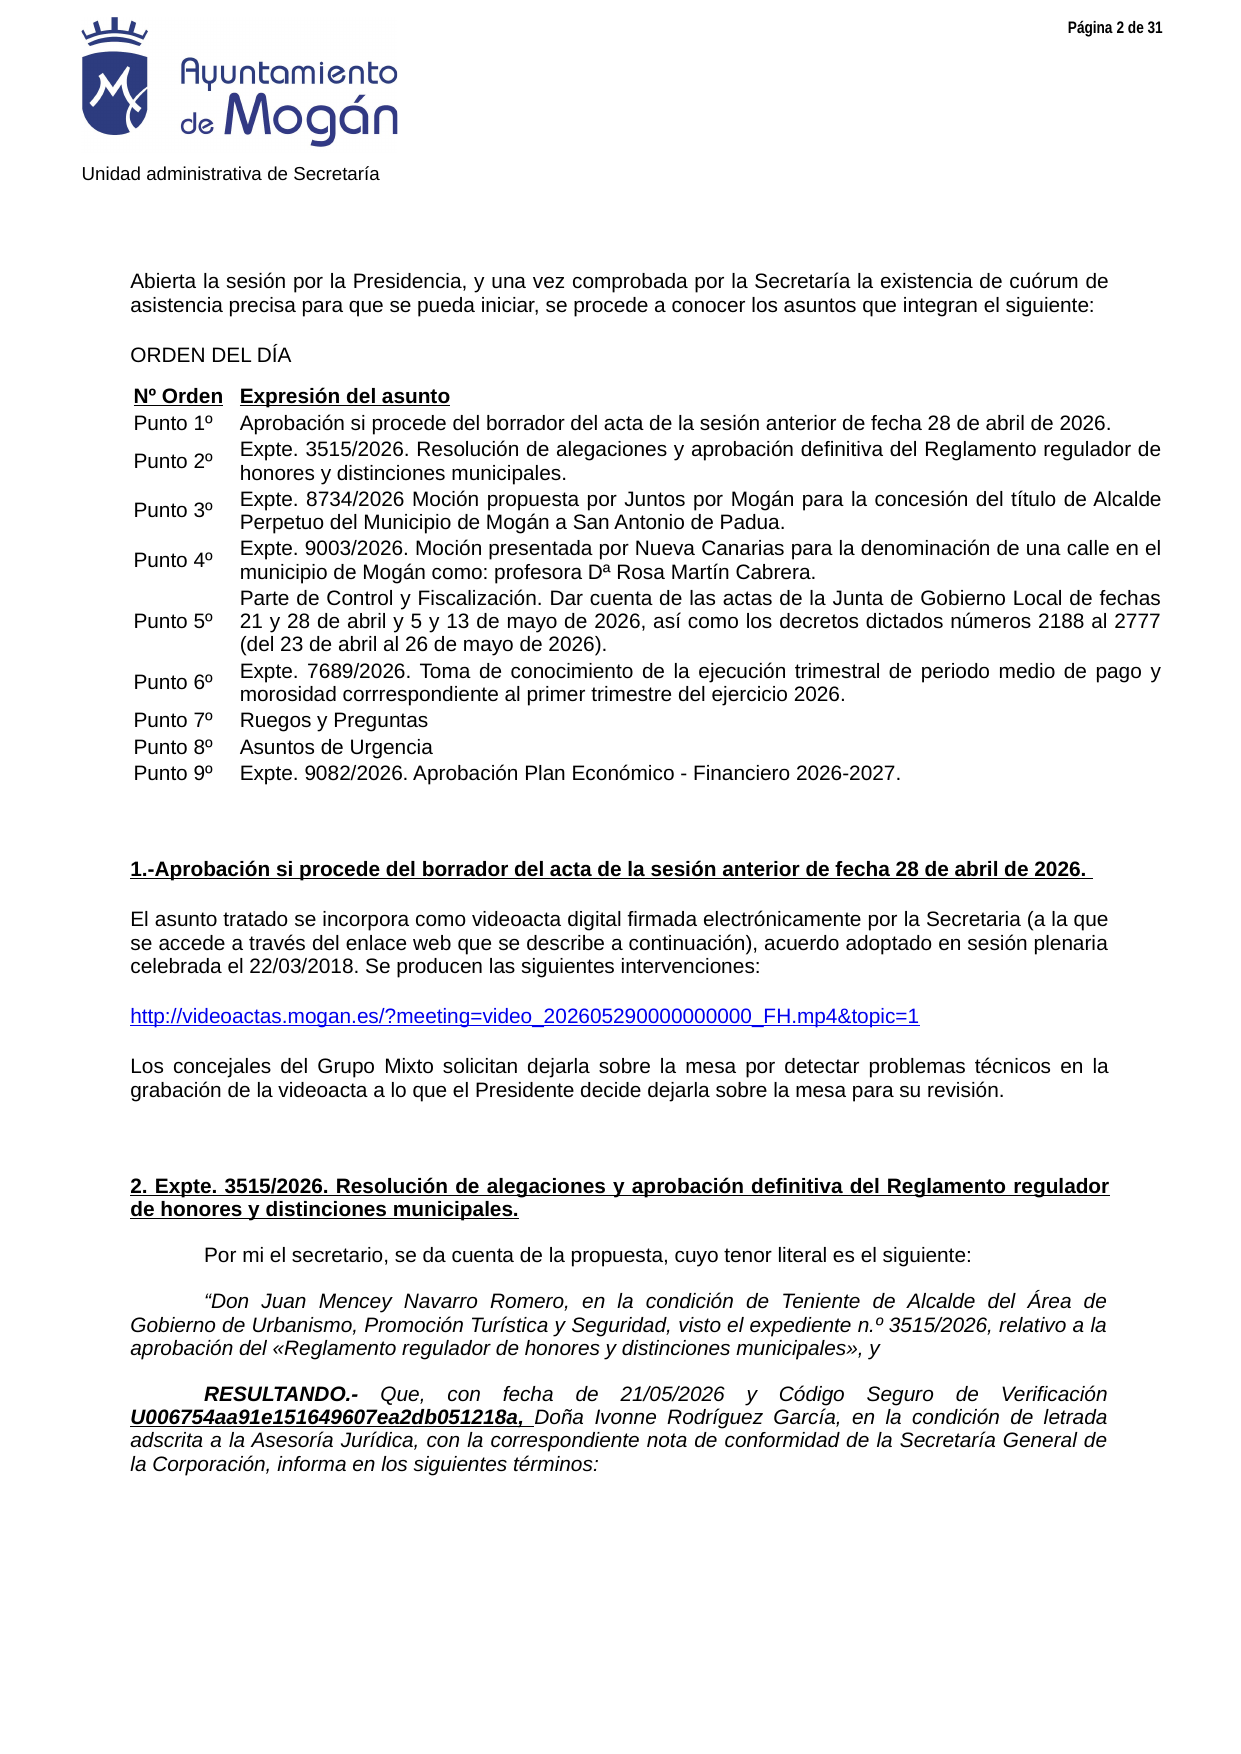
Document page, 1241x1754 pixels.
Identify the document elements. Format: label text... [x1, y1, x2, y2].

table_cell Ruegos y Preguntas [238, 708, 1164, 734]
table_cell Punto 6º [132, 658, 238, 707]
text “Don Juan Mencey Navarro Romero, en la condición de Teniente de Alcalde del Área de Gobierno de Urbanismo, Promoción Turística y Seguridad, visto el expediente n.º 3515/2026, relativo a la aprobación del «Reglamento regulador de honores y distinciones municipales», y [130, 1290, 1110, 1359]
table_cell Punto 2º [132, 436, 238, 486]
text 2. Expte. 3515/2026. Resolución de alegaciones y aprobación definitiva del Reglamento regulador [130, 1174, 1110, 1195]
table_cell Aprobación si procede del borrador del acta de la sesión anterior de fecha 28 de abril de 2026. [238, 410, 1164, 436]
table_cell Punto 3º [132, 486, 238, 535]
text Los concejales del Grupo Mixto solicitan dejarla sobre la mesa por detectar problemas técnicos en la grabación de la videoacta a lo que el Presidente decide dejarla sobre la mesa para su revisión. [130, 1055, 1110, 1101]
text 1.-Aprobación si procede del borrador del acta de la sesión anterior de fecha 28 de abril de 2026. [130, 858, 1110, 881]
picture [81, 17, 398, 153]
table_cell Expte. 8734/2026 Moción propuesta por Juntos por Mogán para la concesión del título de Alcalde Perpetuo del Municipio de Mogán a San Antonio de Padua. [238, 486, 1164, 535]
text RESULTANDO.- Que, con fecha de 21/05/2026 y Código Seguro de Verificación U006754aa91e151649607ea2db051218a, Doña Ivonne Rodríguez García, en la condición de letrada adscrita a la Asesoría Jurídica, con la correspondiente nota de conformidad de la Secretaría General de la Corporación, informa en los siguientes términos: [130, 1382, 1110, 1475]
table_cell Expte. 9003/2026. Moción presentada por Nueva Canarias para la denominación de una calle en el municipio de Mogán como: profesora Dª Rosa Martín Cabrera. [238, 535, 1164, 585]
text ORDEN DEL DÍA [130, 343, 1110, 366]
text Abierta la sesión por la Presidencia, y una vez comprobada por la Secretaría la existencia de cuórum de asistencia precisa para que se pueda iniciar, se procede a conocer los asuntos que integran el siguiente: [130, 270, 1110, 317]
table_cell Expte. 9082/2026. Aprobación Plan Económico - Financiero 2026-2027. [238, 760, 1164, 786]
table_header Nº Orden [132, 384, 238, 410]
table_cell Punto 8º [132, 734, 238, 760]
table_cell Punto 1º [132, 410, 238, 436]
text El asunto tratado se incorpora como videoacta digital firmada electrónicamente por la Secretaria (a la que se accede a través del enlace web que se describe a continuación), acuerdo adoptado en sesión plenaria celebrada el 22/03/2018. Se producen las siguientes intervenciones: [130, 908, 1110, 977]
table_cell Parte de Control y Fiscalización. Dar cuenta de las actas de la Junta de Gobierno Local de fechas 21 y 28 de abril y 5 y 13 de mayo de 2026, así como los decretos dictados números 2188 al 2777 (del 23 de abril al 26 de mayo de 2026). [238, 585, 1164, 658]
text Por mi el secretario, se da cuenta de la propuesta, cuyo tenor literal es el siguiente: [130, 1244, 1110, 1267]
table_cell Punto 5º [132, 585, 238, 658]
table_cell Punto 9º [132, 760, 238, 786]
table_cell Asuntos de Urgencia [238, 734, 1164, 760]
table_cell Punto 4º [132, 535, 238, 585]
table_cell Punto 7º [132, 708, 238, 734]
table_header Expresión del asunto [238, 384, 1164, 410]
table_cell Expte. 3515/2026. Resolución de alegaciones y aprobación definitiva del Reglamento regulador de honores y distinciones municipales. [238, 436, 1164, 486]
text de honores y distinciones municipales. [130, 1196, 1110, 1221]
text http://videoactas.mogan.es/?meeting=video_202605290000000000_FH.mp4&topic=1 [130, 1004, 1110, 1028]
table_cell Expte. 7689/2026. Toma de conocimiento de la ejecución trimestral de periodo medio de pago y morosidad corrrespondiente al primer trimestre del ejercicio 2026. [238, 658, 1164, 707]
